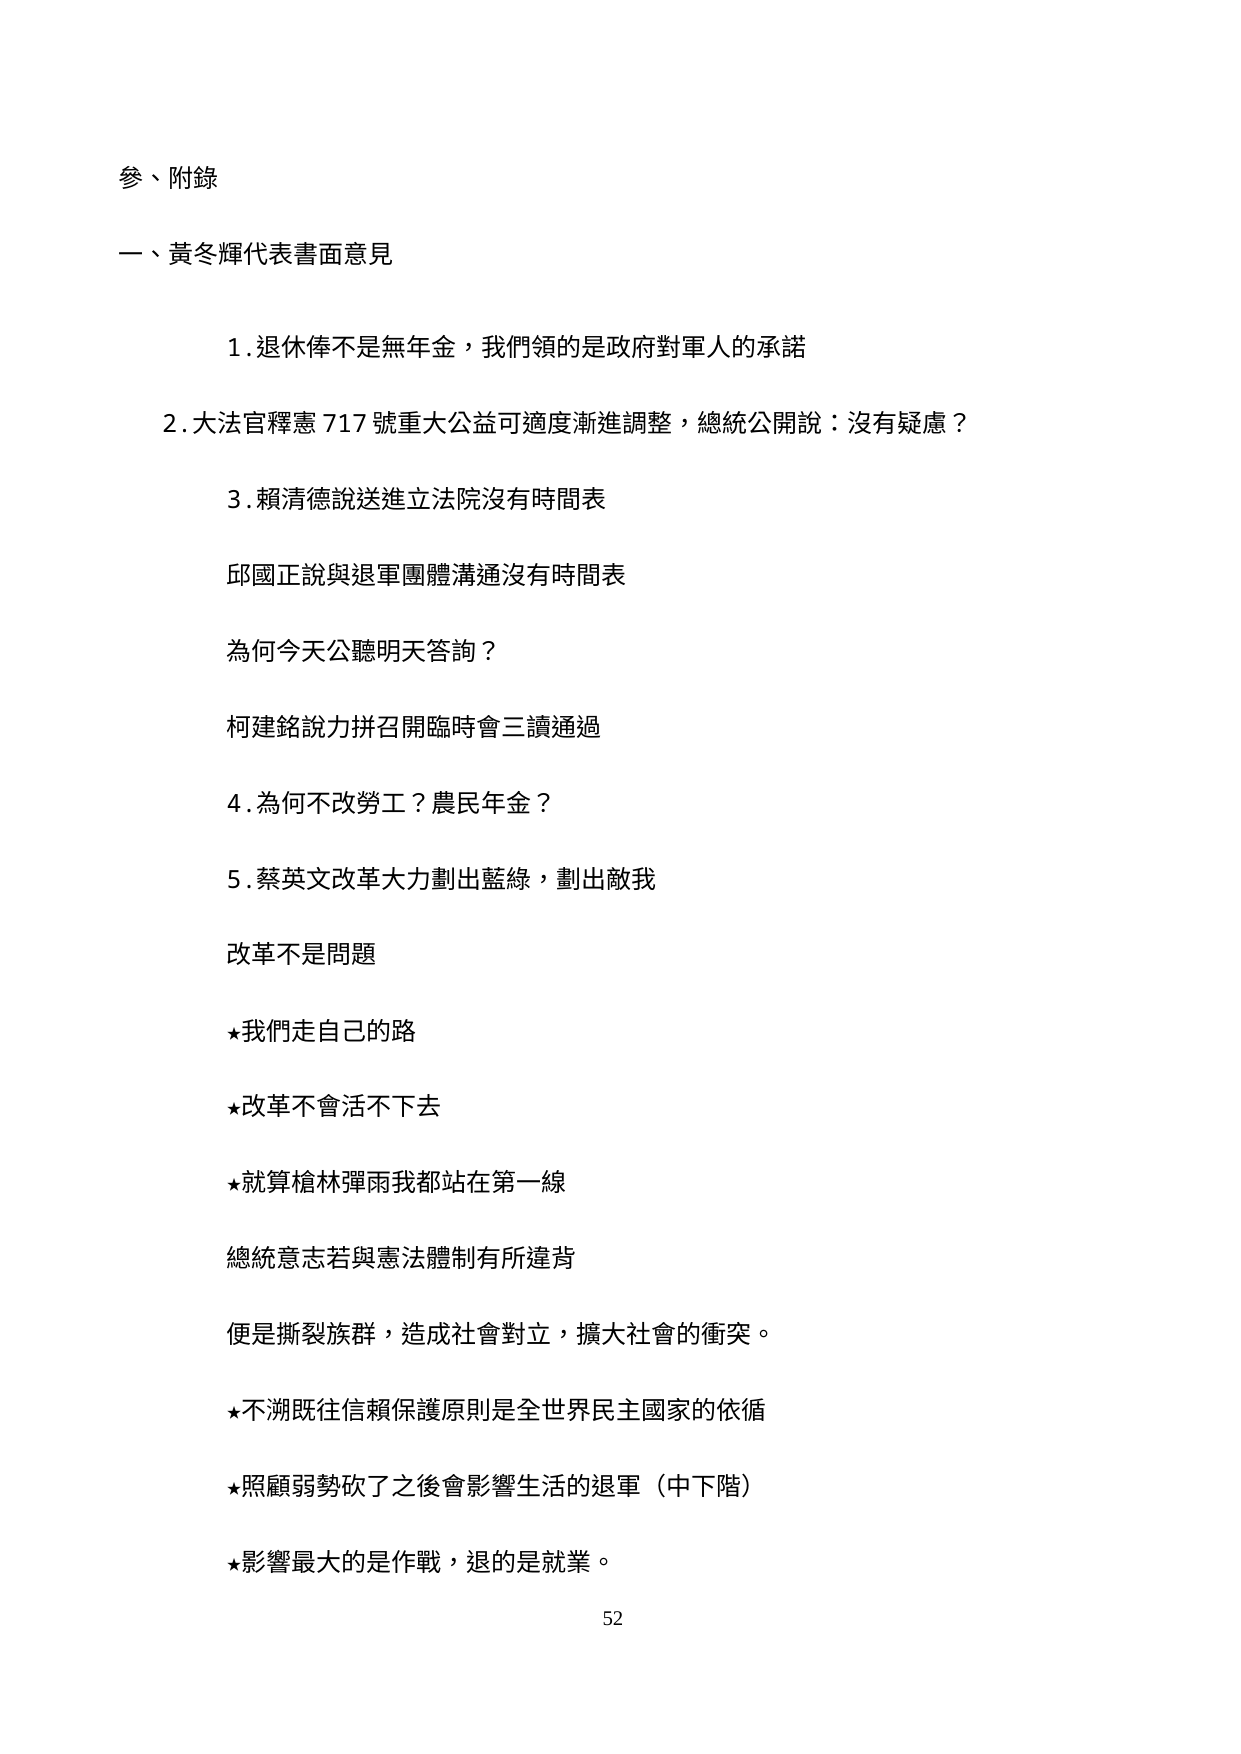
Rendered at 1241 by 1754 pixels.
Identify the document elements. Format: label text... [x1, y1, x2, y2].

text ★改革不會活不下去 [176, 1087, 1092, 1123]
text ★照顧弱勢砍了之後會影響生活的退軍（中下階） [176, 1467, 1092, 1503]
text 總統意志若與憲法體制有所違背 [176, 1239, 1092, 1275]
text ★我們走自己的路 [176, 1011, 1092, 1047]
text 參、附錄 [118, 158, 1092, 194]
text 5.蔡英文改革大力劃出藍綠，劃出敵我 [176, 859, 1092, 895]
text 柯建銘說力拼召開臨時會三讀通過 [176, 707, 1092, 743]
text 2.大法官釋憲717號重大公益可適度漸進調整，總統公開說：沒有疑慮？ [162, 403, 1092, 440]
text 邱國正說與退軍團體溝通沒有時間表 [176, 555, 1092, 592]
text 便是撕裂族群，造成社會對立，擴大社會的衝突。 [176, 1315, 1092, 1351]
text 改革不是問題 [176, 935, 1092, 971]
text 3.賴清德說送進立法院沒有時間表 [176, 479, 1092, 516]
text ★就算槍林彈雨我都站在第一線 [176, 1163, 1092, 1199]
text 1.退休俸不是無年金，我們領的是政府對軍人的承諾 [176, 327, 1092, 364]
text ★不溯既往信賴保護原則是全世界民主國家的依循 [176, 1391, 1092, 1427]
text 4.為何不改勞工？農民年金？ [176, 783, 1092, 819]
text 一、黃冬輝代表書面意見 [118, 234, 1092, 270]
text ★影響最大的是作戰，退的是就業。 [176, 1542, 1092, 1579]
text 為何今天公聽明天答詢？ [176, 631, 1092, 667]
